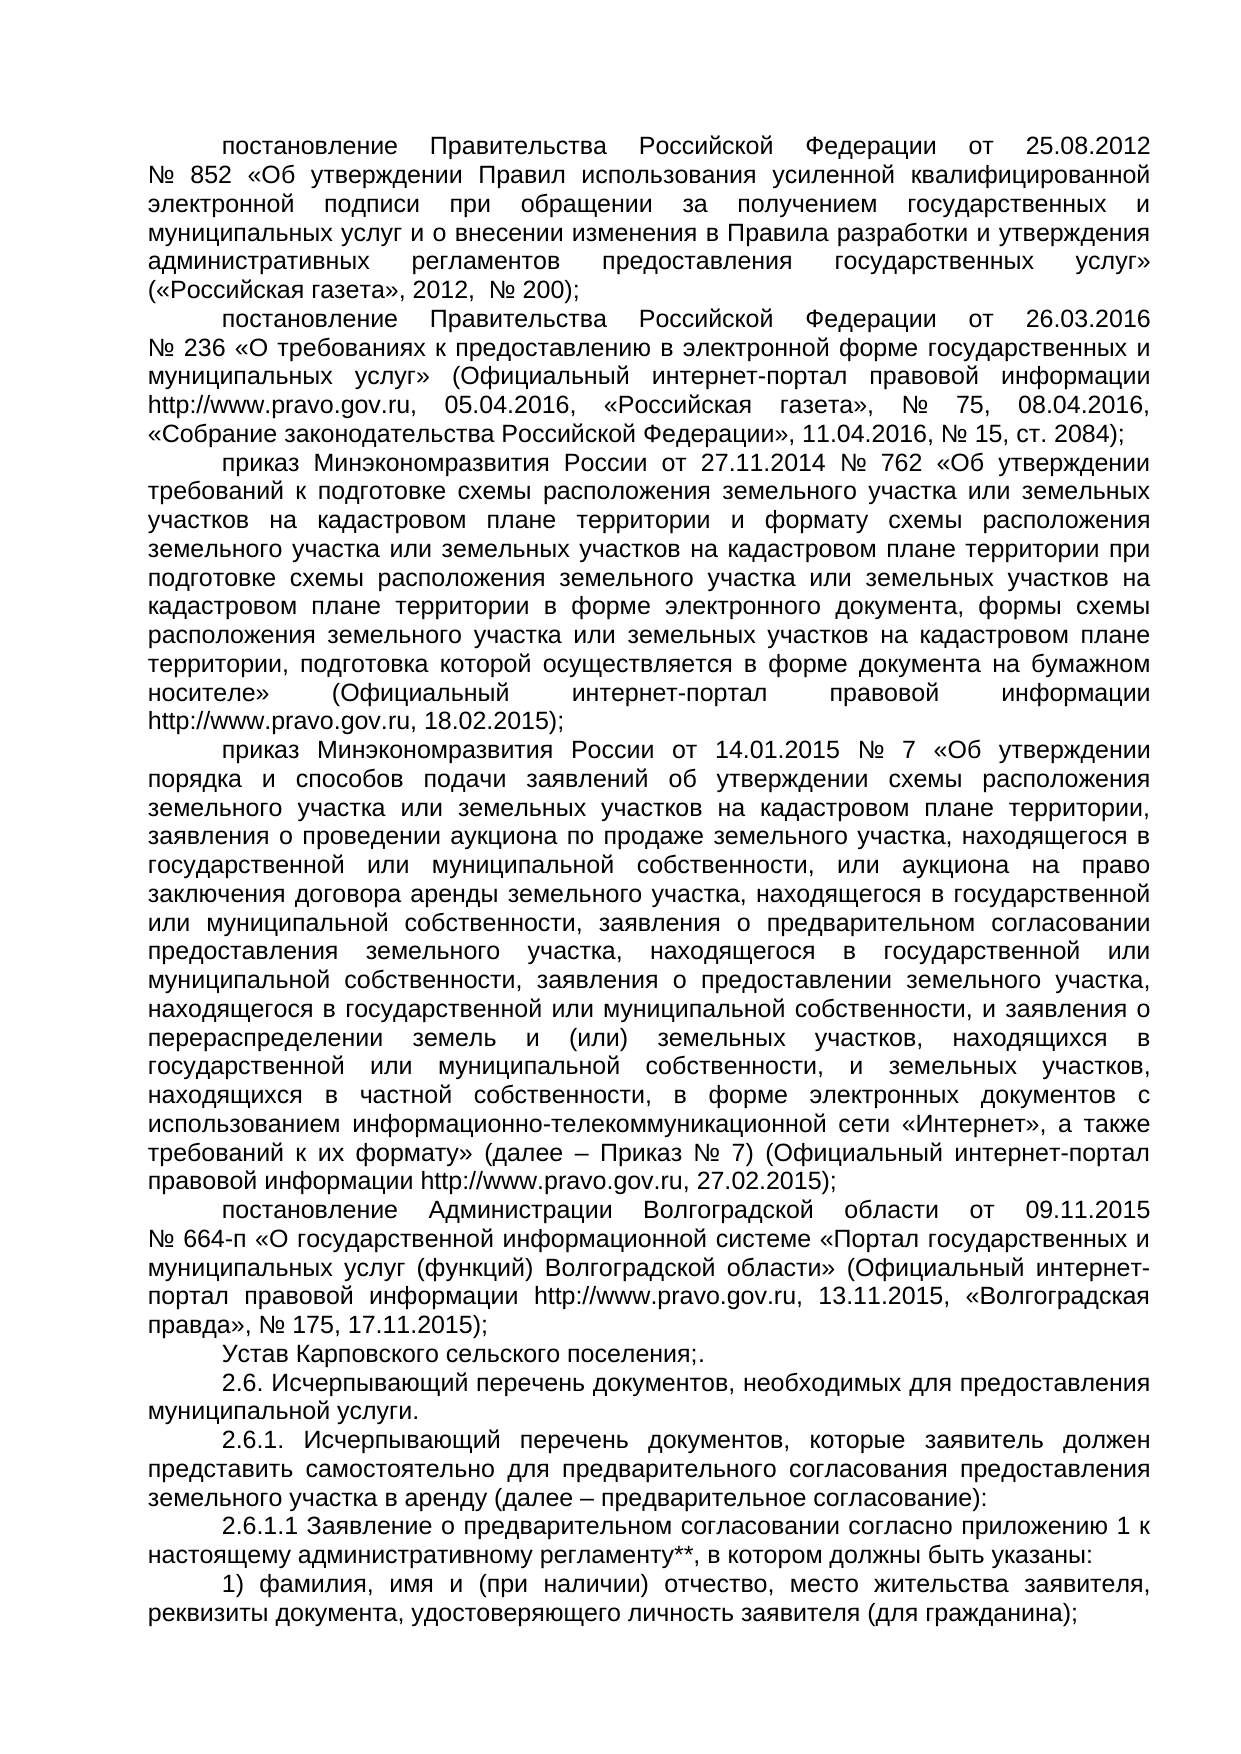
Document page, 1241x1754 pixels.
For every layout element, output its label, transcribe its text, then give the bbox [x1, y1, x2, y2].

text Устав Карповского сельского поселения;. [148, 1339, 1152, 1368]
text приказ Минэкономразвития России от 14.01.2015 № 7 «Об утверждении порядка и способов подачи заявлений об утверждении схемы расположения земельного участка или земельных участков на кадастровом плане территории, заявления о проведении аукциона по продаже земельного участка, находящегося в государственной или муниципальной собственности, или аукциона на право заключения договора аренды земельного участка, находящегося в государственной или муниципальной собственности, заявления о предварительном согласовании предоставления земельного участка, находящегося в государственной или муниципальной собственности, заявления о предоставлении земельного участка, находящегося в государственной или муниципальной собственности, и заявления о перераспределении земель и (или) земельных участков, находящихся в государственной или муниципальной собственности, и земельных участков, находящихся в частной собственности, в форме электронных документов с использованием информационно-телекоммуникационной сети «Интернет», а также требований к их формату» (далее – Приказ № 7) (Официальный интернет-портал правовой информации http://www.pravo.gov.ru, 27.02.2015); [148, 735, 1152, 1195]
text постановление Администрации Волгоградской области от 09.11.2015 № 664-п «О государственной информационной системе «Портал государственных и муниципальных услуг (функций) Волгоградской области» (Официальный интернет-портал правовой информации http://www.pravo.gov.ru, 13.11.2015, «Волгоградская правда», № 175, 17.11.2015); [148, 1195, 1152, 1339]
text постановление Правительства Российской Федерации от 26.03.2016 № 236 «О требованиях к предоставлению в электронной форме государственных и муниципальных услуг» (Официальный интернет-портал правовой информации http://www.pravo.gov.ru, 05.04.2016, «Российская газета», № 75, 08.04.2016, «Собрание законодательства Российской Федерации», 11.04.2016, № 15, ст. 2084); [148, 304, 1152, 448]
text приказ Минэкономразвития России от 27.11.2014 № 762 «Об утверждении требований к подготовке схемы расположения земельного участка или земельных участков на кадастровом плане территории и формату схемы расположения земельного участка или земельных участков на кадастровом плане территории при подготовке схемы расположения земельного участка или земельных участков на кадастровом плане территории в форме электронного документа, формы схемы расположения земельного участка или земельных участков на кадастровом плане территории, подготовка которой осуществляется в форме документа на бумажном носителе» (Официальный интернет-портал правовой информации http://www.pravo.gov.ru, 18.02.2015); [148, 448, 1152, 735]
text постановление Правительства Российской Федерации от 25.08.2012 № 852 «Об утверждении Правил использования усиленной квалифицированной электронной подписи при обращении за получением государственных и муниципальных услуг и о внесении изменения в Правила разработки и утверждения административных регламентов предоставления государственных услуг» («Российская газета», 2012, № 200); [148, 131, 1152, 304]
text 2.6.1. Исчерпывающий перечень документов, которые заявитель должен представить самостоятельно для предварительного согласования предоставления земельного участка в аренду (далее – предварительное согласование): [148, 1425, 1152, 1511]
text 1) фамилия, имя и (при наличии) отчество, место жительства заявителя, реквизиты документа, удостоверяющего личность заявителя (для гражданина); [148, 1569, 1152, 1626]
text 2.6.1.1 Заявление о предварительном согласовании согласно приложению 1 к настоящему административному регламенту**, в котором должны быть указаны: [148, 1511, 1152, 1569]
text 2.6. Исчерпывающий перечень документов, необходимых для предоставления муниципальной услуги. [148, 1368, 1152, 1425]
